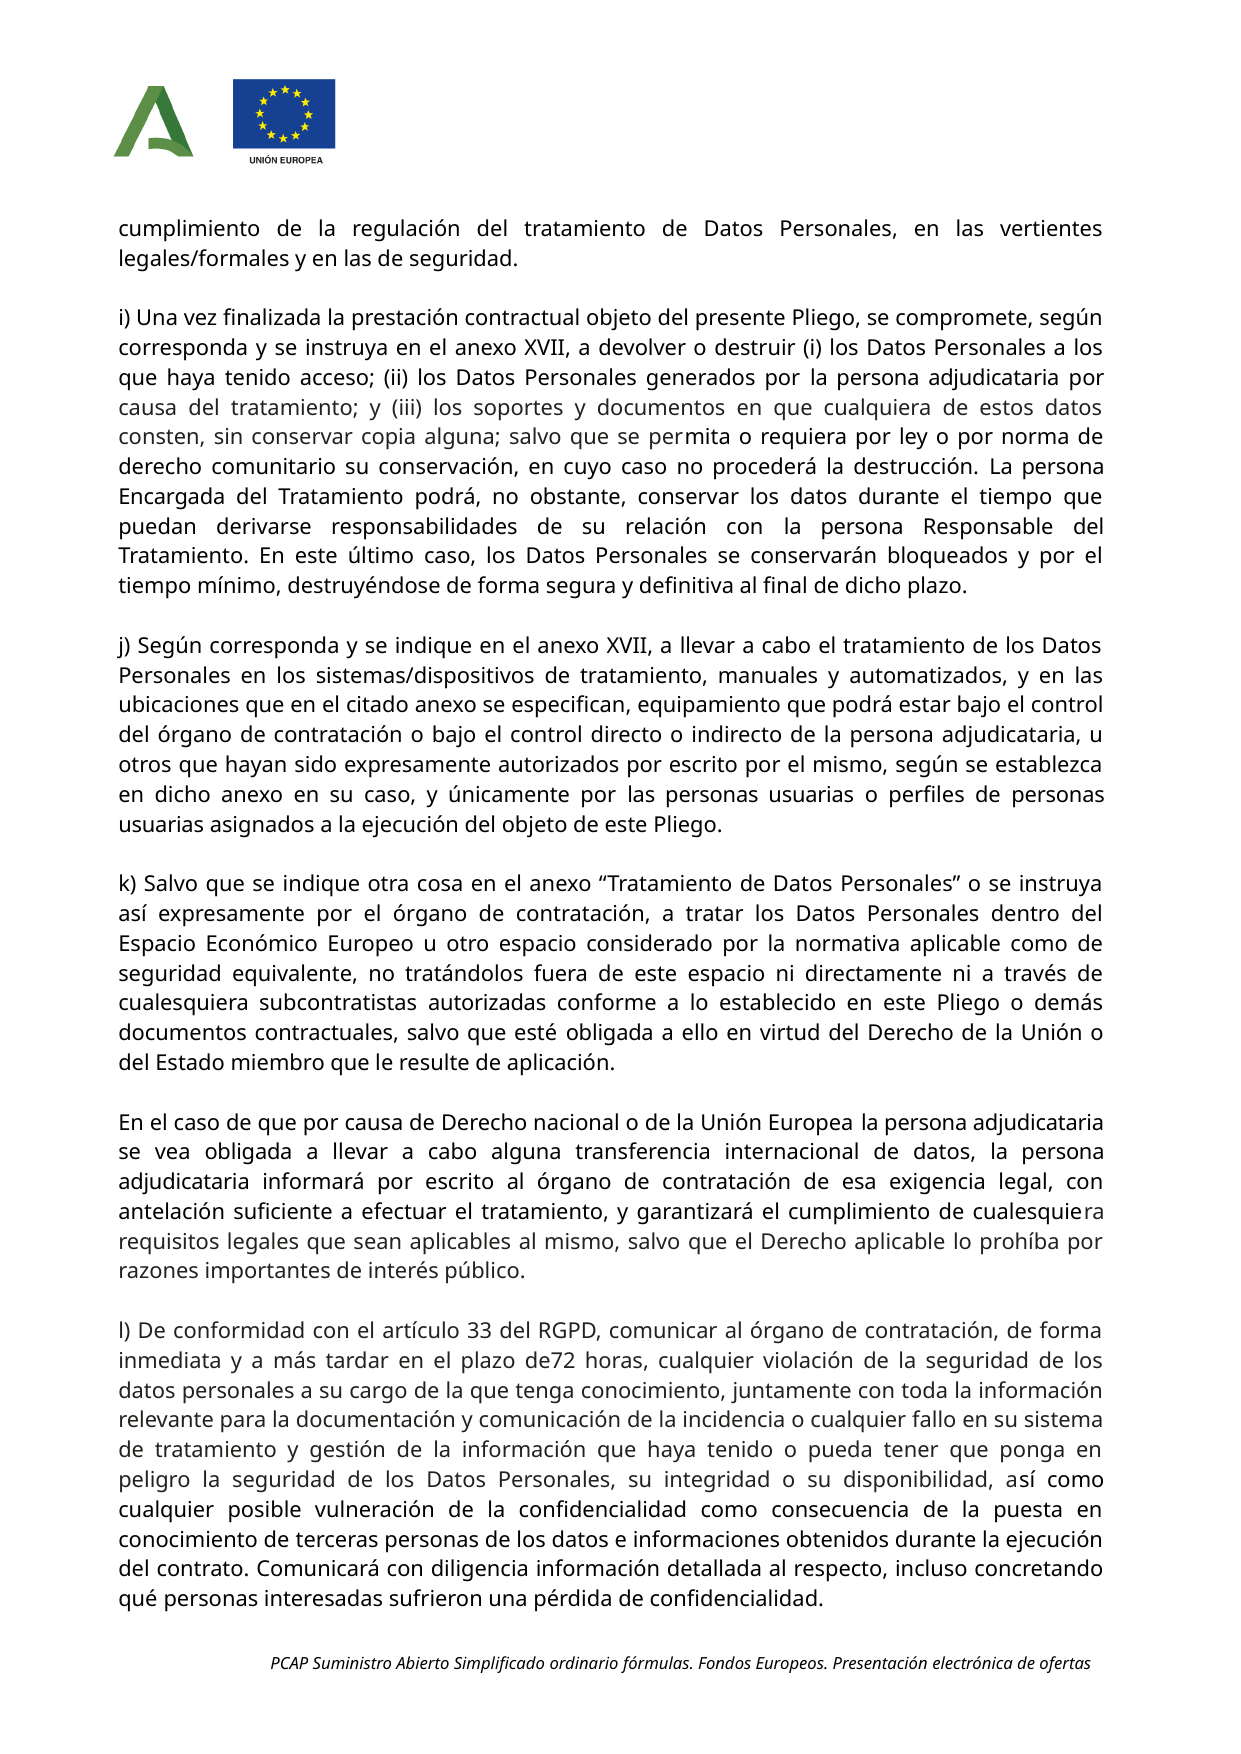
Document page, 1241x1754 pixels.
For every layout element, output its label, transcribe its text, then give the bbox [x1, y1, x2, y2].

text j) Según corresponda y se indique en el anexo XVII, a llevar a cabo el tratamiento de los Datos Personales en los sistemas/dispositivos de tratamiento, manuales y automatizados, y en las ubicaciones que en el citado anexo se especifican, equipamiento que podrá estar bajo el control del órgano de contratación o bajo el control directo o indirecto de la persona adjudicataria, u otros que hayan sido expresamente autorizados por escrito por el mismo, según se establezca en dicho anexo en su caso, y únicamente por las personas usuarias o perfiles de personas usuarias asignados a la ejecución del objeto de este Pliego. [118, 630, 1104, 838]
text l) De conformidad con el artículo 33 del RGPD, comunicar al órgano de contratación, de forma inmediata y a más tardar en el plazo de72 horas, cualquier violación de la seguridad de los datos personales a su cargo de la que tenga conocimiento, juntamente con toda la información relevante para la documentación y comunicación de la incidencia o cualquier fallo en su sistema de tratamiento y gestión de la información que haya tenido o pueda tener que ponga en peligro la seguridad de los Datos Personales, su integridad o su disponibilidad, así como cualquier posible vulneración de la confidencialidad como consecuencia de la puesta en conocimiento de terceras personas de los datos e informaciones obtenidos durante la ejecución del contrato. Comunicará con diligencia información detallada al respecto, incluso concretando qué personas interesadas sufrieron una pérdida de confidencialidad. [118, 1315, 1104, 1613]
text k) Salvo que se indique otra cosa en el anexo “Tratamiento de Datos Personales” o se instruya así expresamente por el órgano de contratación, a tratar los Datos Personales dentro del Espacio Económico Europeo u otro espacio considerado por la normativa aplicable como de seguridad equivalente, no tratándolos fuera de este espacio ni directamente ni a través de cualesquiera subcontratistas autorizadas conforme a lo establecido en este Pliego o demás documentos contractuales, salvo que esté obligada a ello en virtud del Derecho de la Unión o del Estado miembro que le resulte de aplicación. [118, 868, 1104, 1077]
text En el caso de que por causa de Derecho nacional o de la Unión Europea la persona adjudicataria se vea obligada a llevar a cabo alguna transferencia internacional de datos, la persona adjudicataria informará por escrito al órgano de contratación de esa exigencia legal, con antelación suficiente a efectuar el tratamiento, y garantizará el cumplimiento de cualesquiera requisitos legales que sean aplicables al mismo, salvo que el Derecho aplicable lo prohíba por razones importantes de interés público. [118, 1106, 1104, 1285]
picture [221, 73, 347, 171]
text i) Una vez finalizada la prestación contractual objeto del presente Pliego, se compromete, según corresponda y se instruya en el anexo XVII, a devolver o destruir (i) los Datos Personales a los que haya tenido acceso; (ii) los Datos Personales generados por la persona adjudicataria por causa del tratamiento; y (iii) los soportes y documentos en que cualquiera de estos datos consten, sin conservar copia alguna; salvo que se permita o requiera por ley o por norma de derecho comunitario su conservación, en cuyo caso no procederá la destrucción. La persona Encargada del Tratamiento podrá, no obstante, conservar los datos durante el tiempo que puedan derivarse responsabilidades de su relación con la persona Responsable del Tratamiento. En este último caso, los Datos Personales se conservarán bloqueados y por el tiempo mínimo, destruyéndose de forma segura y definitiva al final de dicho plazo. [118, 302, 1104, 600]
picture [109, 81, 198, 161]
text cumplimiento de la regulación del tratamiento de Datos Personales, en las vertientes legales/formales y en las de seguridad. [118, 213, 1104, 272]
